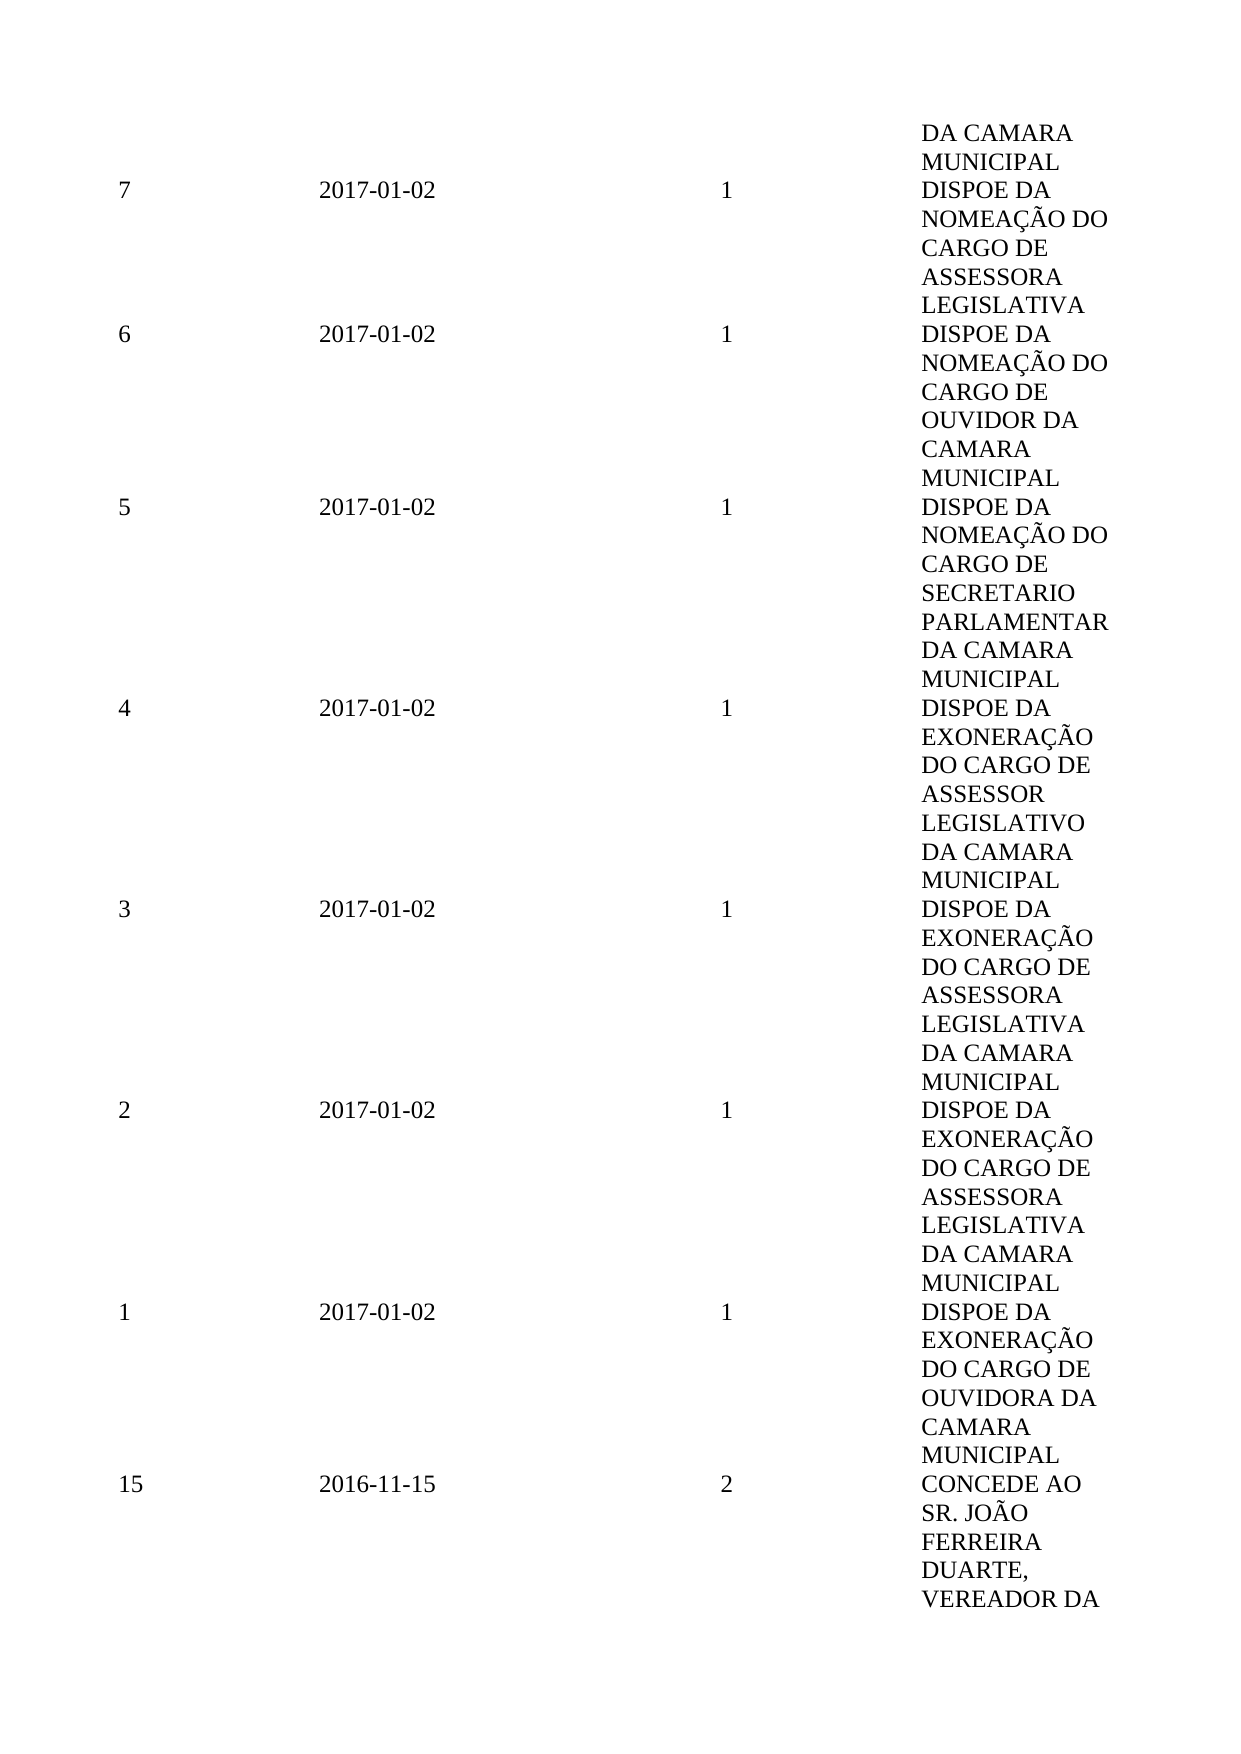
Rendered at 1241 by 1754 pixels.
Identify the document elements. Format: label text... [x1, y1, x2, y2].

table_cell 2 [118, 1096, 319, 1297]
table_cell [520, 319, 720, 492]
table_cell 4 [118, 693, 319, 894]
table_cell 1 [118, 1297, 319, 1469]
table_cell [520, 1096, 720, 1297]
table_cell DISPOE DA NOMEAÇÃO DO CARGO DE OUVIDOR DA CAMARA MUNICIPAL [921, 319, 1122, 492]
table_cell 2017-01-02 [319, 492, 519, 693]
table_cell 2 [720, 1469, 921, 1613]
table_cell 1 [720, 176, 921, 319]
table_cell 15 [118, 1469, 319, 1613]
table_cell 2016-11-15 [319, 1469, 519, 1613]
table_cell [520, 1469, 720, 1613]
table_cell DISPOE DA EXONERAÇÃO DO CARGO DE ASSESSOR LEGISLATIVO DA CAMARA MUNICIPAL [921, 693, 1122, 894]
table_cell 2017-01-02 [319, 693, 519, 894]
table_cell [520, 693, 720, 894]
table_cell 3 [118, 894, 319, 1096]
table_cell [520, 894, 720, 1096]
table_cell DISPOE DA NOMEAÇÃO DO CARGO DE SECRETARIO PARLAMENTAR DA CAMARA MUNICIPAL [921, 492, 1122, 693]
table_cell 1 [720, 894, 921, 1096]
table_cell [720, 118, 921, 176]
table_cell [118, 118, 319, 176]
table_cell DISPOE DA EXONERAÇÃO DO CARGO DE ASSESSORA LEGISLATIVA DA CAMARA MUNICIPAL [921, 894, 1122, 1096]
table_cell 5 [118, 492, 319, 693]
table_cell [319, 118, 519, 176]
table_cell DISPOE DA EXONERAÇÃO DO CARGO DE ASSESSORA LEGISLATIVA DA CAMARA MUNICIPAL [921, 1096, 1122, 1297]
table_cell 2017-01-02 [319, 319, 519, 492]
table_cell DISPOE DA NOMEAÇÃO DO CARGO DE ASSESSORA LEGISLATIVA [921, 176, 1122, 319]
table_cell 1 [720, 1297, 921, 1469]
table_cell 2017-01-02 [319, 1096, 519, 1297]
table_cell [520, 1297, 720, 1469]
table_cell 7 [118, 176, 319, 319]
table_cell [520, 492, 720, 693]
table_cell 2017-01-02 [319, 176, 519, 319]
table_cell 6 [118, 319, 319, 492]
table_cell 1 [720, 319, 921, 492]
table_cell DA CAMARA MUNICIPAL [921, 118, 1122, 176]
table_cell 1 [720, 492, 921, 693]
table_cell 2017-01-02 [319, 1297, 519, 1469]
table_cell 2017-01-02 [319, 894, 519, 1096]
table_cell [520, 176, 720, 319]
table_cell 1 [720, 1096, 921, 1297]
table_cell CONCEDE AO SR. JOÃO FERREIRA DUARTE, VEREADOR DA [921, 1469, 1122, 1613]
table_cell 1 [720, 693, 921, 894]
table_cell [520, 118, 720, 176]
table_cell DISPOE DA EXONERAÇÃO DO CARGO DE OUVIDORA DA CAMARA MUNICIPAL [921, 1297, 1122, 1469]
